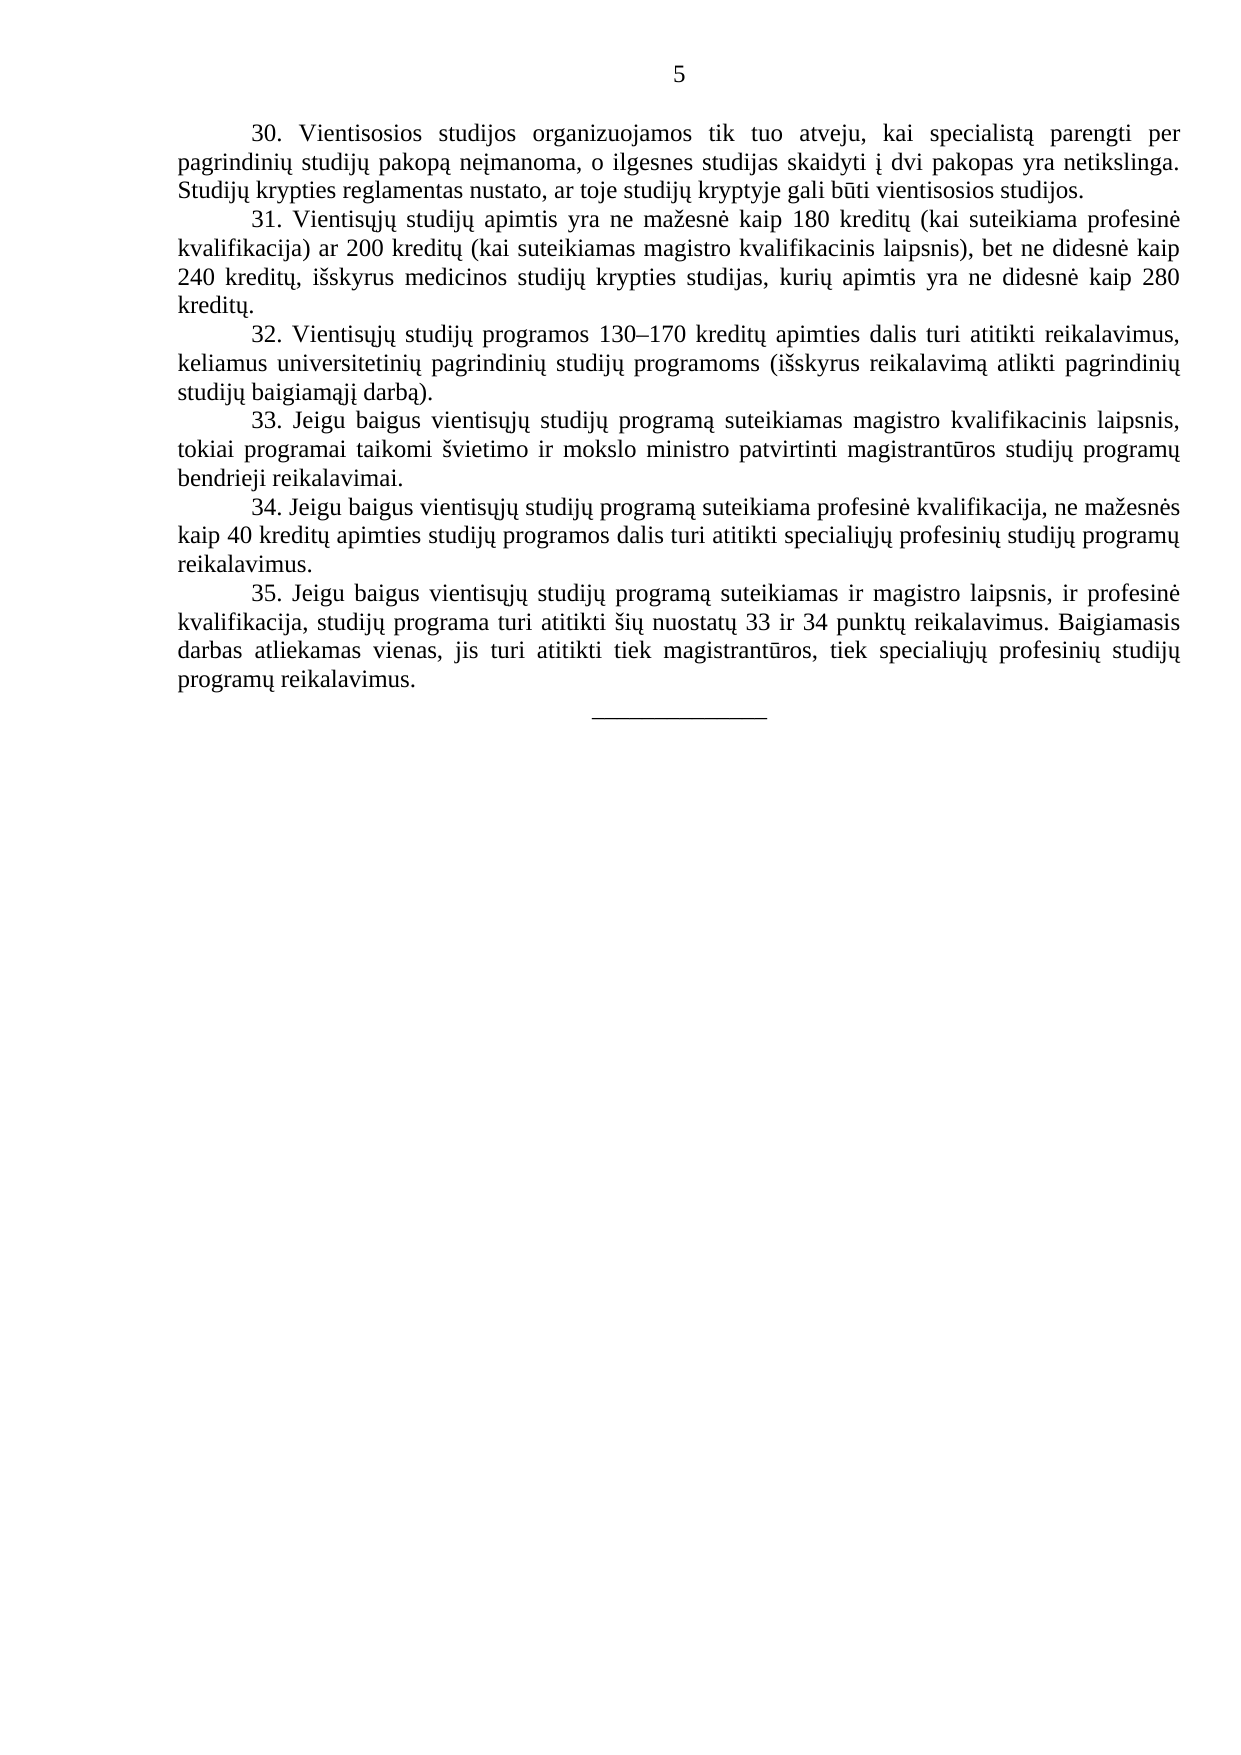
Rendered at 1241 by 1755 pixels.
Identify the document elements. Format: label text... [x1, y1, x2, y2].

text 32. Vientisųjų studijų programos 130–170 kreditų apimties dalis turi atitikti reikalavimus, keliamus universitetinių pagrindinių studijų programoms (išskyrus reikalavimą atlikti pagrindinių studijų baigiamąjį darbą). [177, 319, 1181, 406]
text 34. Jeigu baigus vientisųjų studijų programą suteikiama profesinė kvalifikacija, ne mažesnės kaip 40 kreditų apimties studijų programos dalis turi atitikti specialiųjų profesinių studijų programų reikalavimus. [177, 492, 1181, 578]
text 35. Jeigu baigus vientisųjų studijų programą suteikiamas ir magistro laipsnis, ir profesinė kvalifikacija, studijų programa turi atitikti šių nuostatų 33 ir 34 punktų reikalavimus. Baigiamasis darbas atliekamas vienas, jis turi atitikti tiek magistrantūros, tiek specialiųjų profesinių studijų programų reikalavimus. [177, 578, 1181, 693]
text ______________ [177, 693, 1181, 722]
text 33. Jeigu baigus vientisųjų studijų programą suteikiamas magistro kvalifikacinis laipsnis, tokiai programai taikomi švietimo ir mokslo ministro patvirtinti magistrantūros studijų programų bendrieji reikalavimai. [177, 406, 1181, 492]
text 30. Vientisosios studijos organizuojamos tik tuo atveju, kai specialistą parengti per pagrindinių studijų pakopą neįmanoma, o ilgesnes studijas skaidyti į dvi pakopas yra netikslinga. Studijų krypties reglamentas nustato, ar toje studijų kryptyje gali būti vientisosios studijos. [177, 118, 1181, 204]
text 31. Vientisųjų studijų apimtis yra ne mažesnė kaip 180 kreditų (kai suteikiama profesinė kvalifikacija) ar 200 kreditų (kai suteikiamas magistro kvalifikacinis laipsnis), bet ne didesnė kaip 240 kreditų, išskyrus medicinos studijų krypties studijas, kurių apimtis yra ne didesnė kaip 280 kreditų. [177, 204, 1181, 319]
